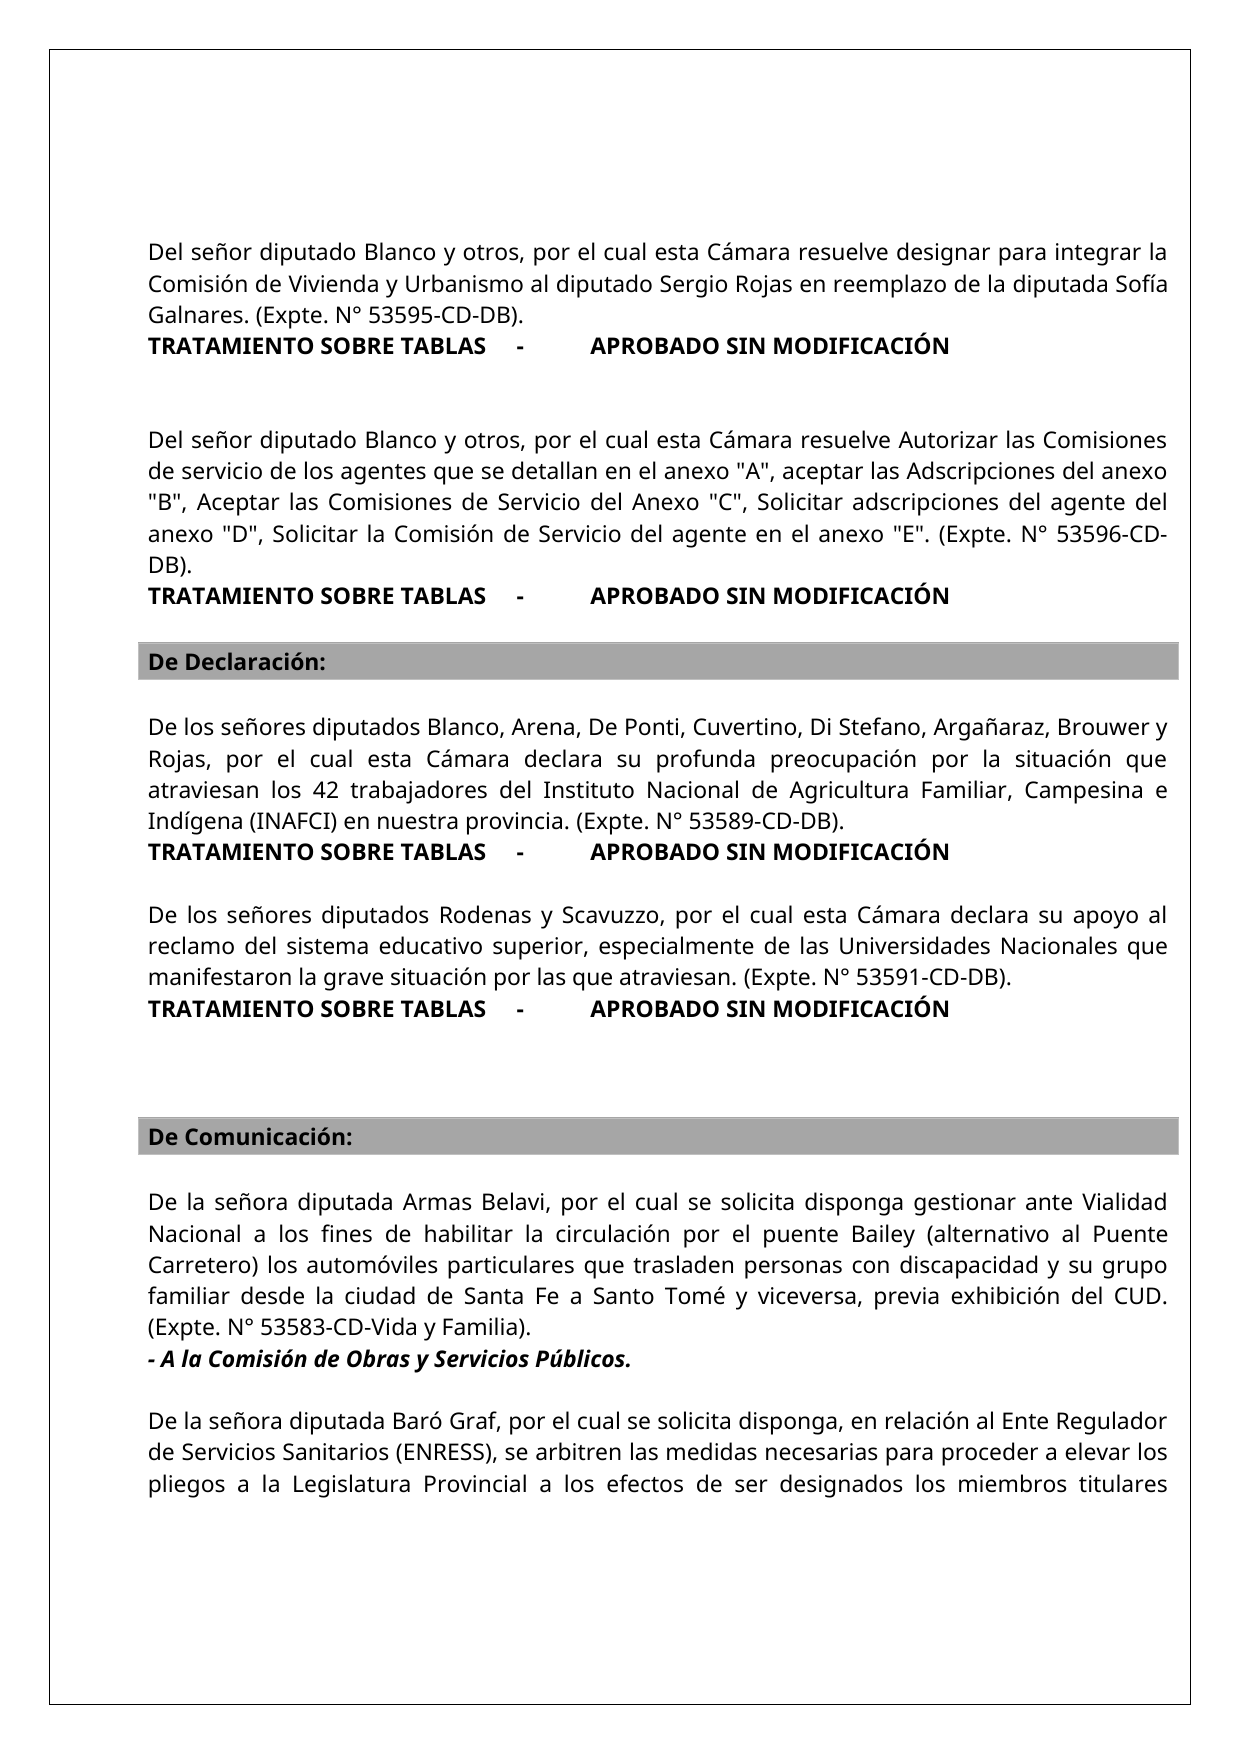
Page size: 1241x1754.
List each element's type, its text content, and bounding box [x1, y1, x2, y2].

text De los señores diputados Rodenas y Scavuzzo, por el cual esta Cámara declara su apoyo al reclamo del sistema educativo superior, especialmente de las Universidades Nacionales que manifestaron la grave situación por las que atraviesan. (Expte. N° 53591-CD-DB). [148, 899, 1169, 992]
text TRATAMIENTO SOBRE TABLAS - APROBADO SIN MODIFICACIÓN [148, 992, 1169, 1024]
text Del señor diputado Blanco y otros, por el cual esta Cámara resuelve designar para integrar la Comisión de Vivienda y Urbanismo al diputado Sergio Rojas en reemplazo de la diputada Sofía Galnares. (Expte. N° 53595-CD-DB). [148, 236, 1169, 330]
text De la señora diputada Baró Graf, por el cual se solicita disponga, en relación al Ente Regulador de Servicios Sanitarios (ENRESS), se arbitren las medidas necesarias para proceder a elevar los pliegos a la Legislatura Provincial a los efectos de ser designados los miembros titulares [148, 1405, 1169, 1499]
text TRATAMIENTO SOBRE TABLAS - APROBADO SIN MODIFICACIÓN [148, 330, 1169, 361]
text De los señores diputados Blanco, Arena, De Ponti, Cuvertino, Di Stefano, Argañaraz, Brouwer y Rojas, por el cual esta Cámara declara su profunda preocupación por la situación que atraviesan los 42 trabajadores del Instituto Nacional de Agricultura Familiar, Campesina e Indígena (INAFCI) en nuestra provincia. (Expte. N° 53589-CD-DB). [148, 711, 1169, 836]
text TRATAMIENTO SOBRE TABLAS - APROBADO SIN MODIFICACIÓN [148, 836, 1169, 867]
text - A la Comisión de Obras y Servicios Públicos. [148, 1342, 1169, 1374]
text De la señora diputada Armas Belavi, por el cual se solicita disponga gestionar ante Vialidad Nacional a los fines de habilitar la circulación por el puente Bailey (alternativo al Puente Carretero) los automóviles particulares que trasladen personas con discapacidad y su grupo familiar desde la ciudad de Santa Fe a Santo Tomé y viceversa, previa exhibición del CUD. (Expte. N° 53583-CD-Vida y Familia). [148, 1186, 1169, 1342]
text De Declaración: [139, 644, 1178, 679]
text TRATAMIENTO SOBRE TABLAS - APROBADO SIN MODIFICACIÓN [148, 580, 1169, 611]
text De Comunicación: [139, 1119, 1178, 1154]
text Del señor diputado Blanco y otros, por el cual esta Cámara resuelve Autorizar las Comisiones de servicio de los agentes que se detallan en el anexo "A", aceptar las Adscripciones del anexo "B", Aceptar las Comisiones de Servicio del Anexo "C", Solicitar adscripciones del agente del anexo "D", Solicitar la Comisión de Servicio del agente en el anexo "E". (Expte. N° 53596-CD-DB). [148, 424, 1169, 580]
